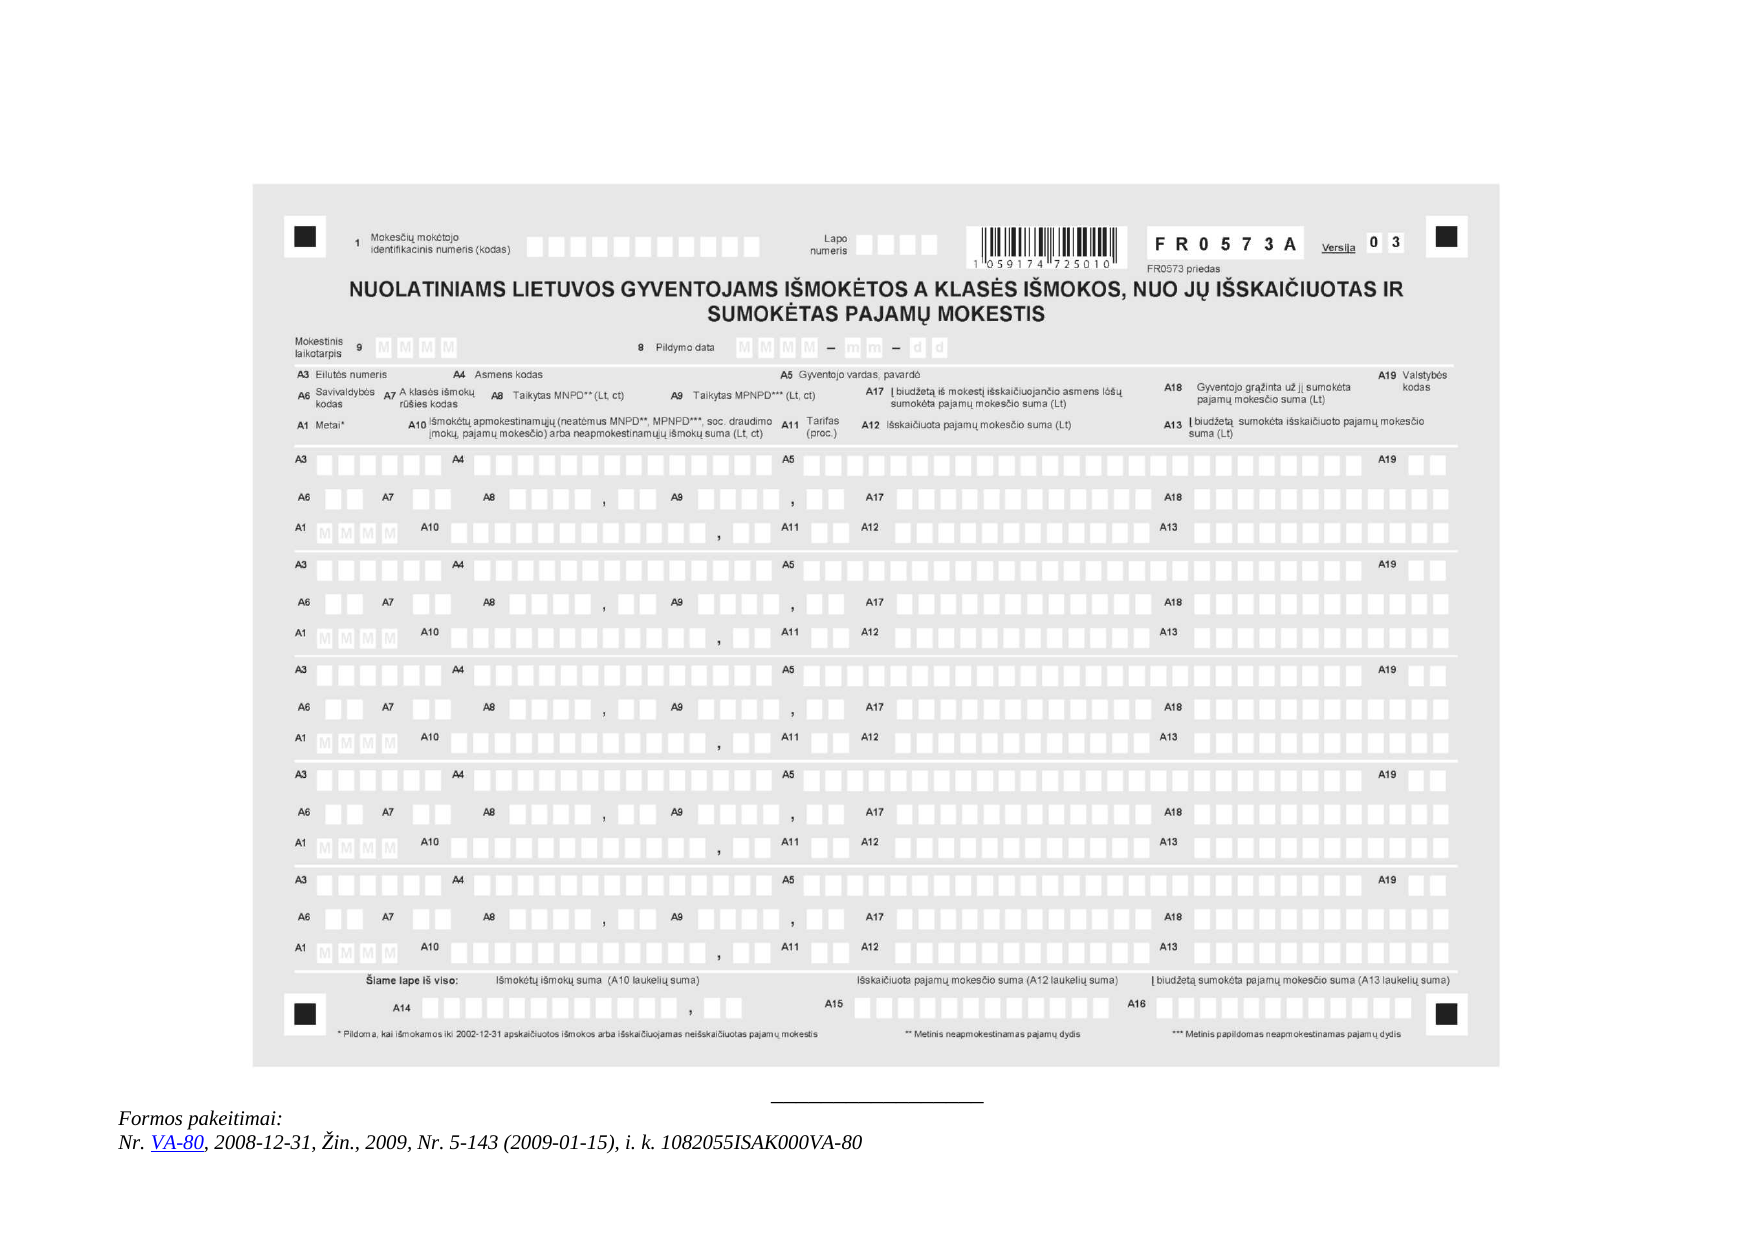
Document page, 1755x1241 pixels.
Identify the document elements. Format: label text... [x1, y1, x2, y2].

text Nr. VA-80, 2008-12-31, Žin., 2009, Nr. 5-143 (2009-01-15), i. k. 1082055ISAK000VA-80 [118, 1130, 1636, 1154]
text Formos pakeitimai: [118, 1106, 1636, 1130]
text _________________ [118, 1077, 1636, 1106]
